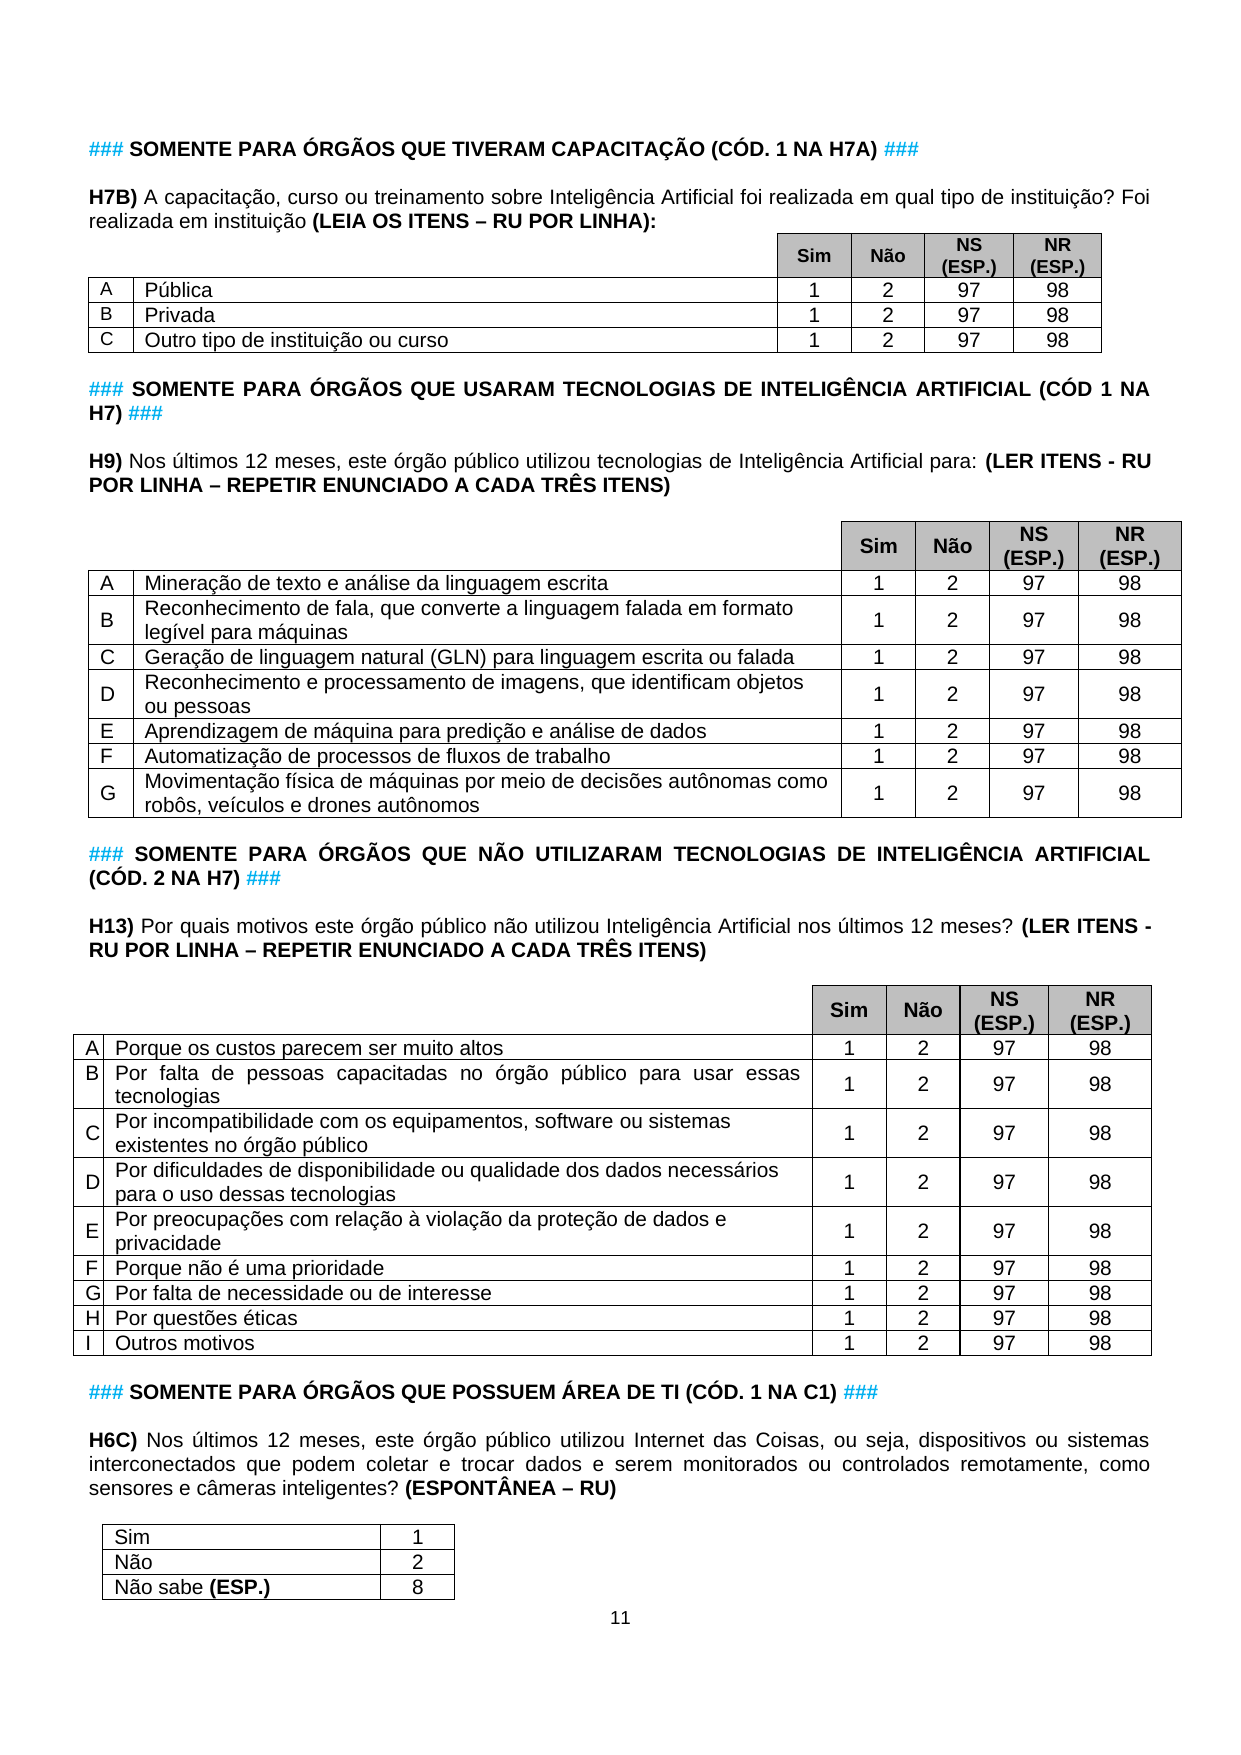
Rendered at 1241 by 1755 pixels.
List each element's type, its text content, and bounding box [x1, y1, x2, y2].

table_cell 97 [990, 596, 1078, 644]
table_cell 98 [1049, 1331, 1151, 1355]
table_cell D [74, 1158, 103, 1206]
table_cell 1 [842, 571, 915, 595]
table_header [89, 521, 841, 570]
table_cell G [89, 769, 133, 817]
table_cell G [74, 1281, 103, 1305]
table_cell 98 [1079, 645, 1181, 669]
table_cell 97 [990, 645, 1078, 669]
table_cell 1 [842, 670, 915, 718]
table_cell 2 [887, 1207, 959, 1255]
table_cell 2 [916, 670, 989, 718]
table_cell A [74, 1035, 103, 1059]
table_cell 1 [813, 1035, 886, 1059]
table_cell Reconhecimento de fala, que converte a linguagem falada em formato legível para máquinas [134, 596, 841, 644]
table_cell 97 [961, 1158, 1048, 1206]
table_cell 97 [925, 303, 1013, 327]
table_cell E [74, 1207, 103, 1255]
table_cell F [74, 1256, 103, 1280]
text H13) Por quais motivos este órgão público não utilizou Inteligência Artificial nos últimos 12 meses? (LER ITENS - RU POR LINHA – REPETIR ENUNCIADO A CADA TRÊS ITENS) [89, 913, 1152, 961]
text H7B) A capacitação, curso ou treinamento sobre Inteligência Artificial foi realizada em qual tipo de instituição? Foi realizada em instituição (LEIA OS ITENS – RU POR LINHA): [89, 185, 1152, 233]
table_cell 2 [887, 1060, 959, 1108]
table_cell H [74, 1306, 103, 1330]
table_cell 98 [1049, 1256, 1151, 1280]
table_cell 97 [961, 1256, 1048, 1280]
table_cell B [89, 303, 133, 327]
table_cell Privada [134, 303, 777, 327]
table_cell 97 [961, 1109, 1048, 1157]
table_cell 98 [1014, 328, 1101, 352]
table_cell Automatização de processos de fluxos de trabalho [134, 744, 841, 768]
table_header NS (ESP.) [990, 522, 1078, 570]
table_cell Por dificuldades de disponibilidade ou qualidade dos dados necessários para o uso dessas tecnologias [104, 1158, 812, 1206]
table_cell 97 [990, 670, 1078, 718]
table_cell 2 [916, 719, 989, 743]
table_cell Por falta de necessidade ou de interesse [104, 1281, 812, 1305]
table_header 1 [381, 1525, 454, 1549]
table_cell Não sabe (ESP.) [103, 1575, 380, 1599]
table_cell 2 [887, 1158, 959, 1206]
table_cell 1 [778, 328, 851, 352]
table_cell E [89, 719, 133, 743]
table_cell 1 [778, 303, 851, 327]
table_cell Não [103, 1550, 380, 1574]
table_cell Por preocupações com relação à violação da proteção de dados e privacidade [104, 1207, 812, 1255]
table_cell 1 [842, 719, 915, 743]
table_cell Por incompatibilidade com os equipamentos, software ou sistemas existentes no órgão público [104, 1109, 812, 1157]
table_cell Pública [134, 278, 777, 302]
table_cell 98 [1049, 1158, 1151, 1206]
table_cell 1 [842, 769, 915, 817]
table_cell 98 [1049, 1060, 1151, 1108]
table_cell 98 [1079, 744, 1181, 768]
table_cell 2 [887, 1281, 959, 1305]
table_header Sim [813, 986, 886, 1034]
table_cell 2 [916, 769, 989, 817]
text ### SOMENTE PARA ÓRGÃOS QUE USARAM TECNOLOGIAS DE INTELIGÊNCIA ARTIFICIAL (CÓD 1 NA H7) ### [89, 377, 1152, 425]
table_cell 97 [961, 1281, 1048, 1305]
table_cell 97 [961, 1060, 1048, 1108]
table_cell 98 [1079, 596, 1181, 644]
table_cell A [89, 278, 133, 302]
table_cell Reconhecimento e processamento de imagens, que identificam objetos ou pessoas [134, 670, 841, 718]
table_cell 97 [990, 719, 1078, 743]
table_cell 97 [990, 744, 1078, 768]
table_cell Por falta de pessoas capacitadas no órgão público para usar essas tecnologias [104, 1060, 812, 1108]
table_header Não [852, 234, 924, 277]
text H6C) Nos últimos 12 meses, este órgão público utilizou Internet das Coisas, ou seja, dispositivos ou sistemas interconectados que podem coletar e trocar dados e serem monitorados ou controlados remotamente, como sensores e câmeras inteligentes? (ESPONTÂNEA – RU) [89, 1428, 1152, 1500]
table_cell 2 [916, 744, 989, 768]
table_cell 2 [887, 1306, 959, 1330]
table_cell 98 [1049, 1306, 1151, 1330]
table_cell 2 [852, 328, 924, 352]
table_cell B [74, 1060, 103, 1108]
table_cell 1 [813, 1281, 886, 1305]
table_cell Movimentação física de máquinas por meio de decisões autônomas como robôs, veículos e drones autônomos [134, 769, 841, 817]
table_cell 97 [961, 1207, 1048, 1255]
table_cell 1 [813, 1158, 886, 1206]
table_cell 98 [1049, 1109, 1151, 1157]
table_cell C [89, 328, 133, 352]
table_header Sim [842, 522, 915, 570]
table_cell 97 [990, 571, 1078, 595]
table_cell 2 [381, 1550, 454, 1574]
table_cell 2 [887, 1256, 959, 1280]
table_header [89, 233, 777, 277]
table_cell 2 [852, 303, 924, 327]
table_cell 1 [842, 645, 915, 669]
table_cell 98 [1079, 670, 1181, 718]
text ### SOMENTE PARA ÓRGÃOS QUE NÃO UTILIZARAM TECNOLOGIAS DE INTELIGÊNCIA ARTIFICIAL (CÓD. 2 NA H7) ### [89, 842, 1152, 889]
table_cell C [74, 1109, 103, 1157]
table_cell 2 [916, 571, 989, 595]
table_cell 2 [887, 1331, 959, 1355]
text H9) Nos últimos 12 meses, este órgão público utilizou tecnologias de Inteligência Artificial para: (LER ITENS - RU POR LINHA – REPETIR ENUNCIADO A CADA TRÊS ITENS) [89, 449, 1152, 497]
table_cell C [89, 645, 133, 669]
table_cell 1 [813, 1207, 886, 1255]
table_header Não [887, 986, 959, 1034]
table_cell 2 [887, 1109, 959, 1157]
table_header NR (ESP.) [1049, 986, 1151, 1034]
table_cell 97 [961, 1331, 1048, 1355]
table_cell 8 [381, 1575, 454, 1599]
text ### SOMENTE PARA ÓRGÃOS QUE POSSUEM ÁREA DE TI (CÓD. 1 NA C1) ### [89, 1380, 1152, 1404]
table_cell 1 [813, 1109, 886, 1157]
table_cell D [89, 670, 133, 718]
table_cell 97 [925, 328, 1013, 352]
table_cell 98 [1049, 1207, 1151, 1255]
table_cell 1 [778, 278, 851, 302]
table_cell Aprendizagem de máquina para predição e análise de dados [134, 719, 841, 743]
table_cell 98 [1049, 1035, 1151, 1059]
table_cell 1 [813, 1060, 886, 1108]
table_cell 97 [961, 1306, 1048, 1330]
table_cell 1 [813, 1306, 886, 1330]
table_cell 2 [887, 1035, 959, 1059]
table_cell 98 [1049, 1281, 1151, 1305]
table_cell B [89, 596, 133, 644]
table_cell 98 [1079, 571, 1181, 595]
table_cell Outros motivos [104, 1331, 812, 1355]
table_cell 2 [916, 645, 989, 669]
table_header NS (ESP.) [925, 234, 1013, 277]
table_cell 98 [1079, 769, 1181, 817]
table_cell Mineração de texto e análise da linguagem escrita [134, 571, 841, 595]
table_header NS (ESP.) [961, 986, 1048, 1034]
table_cell 97 [961, 1035, 1048, 1059]
table_cell F [89, 744, 133, 768]
table_cell Porque os custos parecem ser muito altos [104, 1035, 812, 1059]
table_cell 2 [852, 278, 924, 302]
table_cell 1 [813, 1256, 886, 1280]
table_cell Por questões éticas [104, 1306, 812, 1330]
table_cell 98 [1079, 719, 1181, 743]
table_cell A [89, 571, 133, 595]
table_header Não [916, 522, 989, 570]
table_cell Outro tipo de instituição ou curso [134, 328, 777, 352]
table_header NR (ESP.) [1014, 234, 1101, 277]
table_cell I [74, 1331, 103, 1355]
table_header NR (ESP.) [1079, 522, 1181, 570]
table_cell 1 [813, 1331, 886, 1355]
table_header [74, 985, 812, 1034]
text ### SOMENTE PARA ÓRGÃOS QUE TIVERAM CAPACITAÇÃO (CÓD. 1 NA H7A) ### [89, 137, 1152, 161]
table_cell 2 [916, 596, 989, 644]
table_header Sim [778, 234, 851, 277]
table_cell 98 [1014, 303, 1101, 327]
table_cell 97 [925, 278, 1013, 302]
table_cell 97 [990, 769, 1078, 817]
table_header Sim [103, 1525, 380, 1549]
table_cell Porque não é uma prioridade [104, 1256, 812, 1280]
table_cell Geração de linguagem natural (GLN) para linguagem escrita ou falada [134, 645, 841, 669]
table_cell 1 [842, 744, 915, 768]
table_cell 98 [1014, 278, 1101, 302]
table_cell 1 [842, 596, 915, 644]
